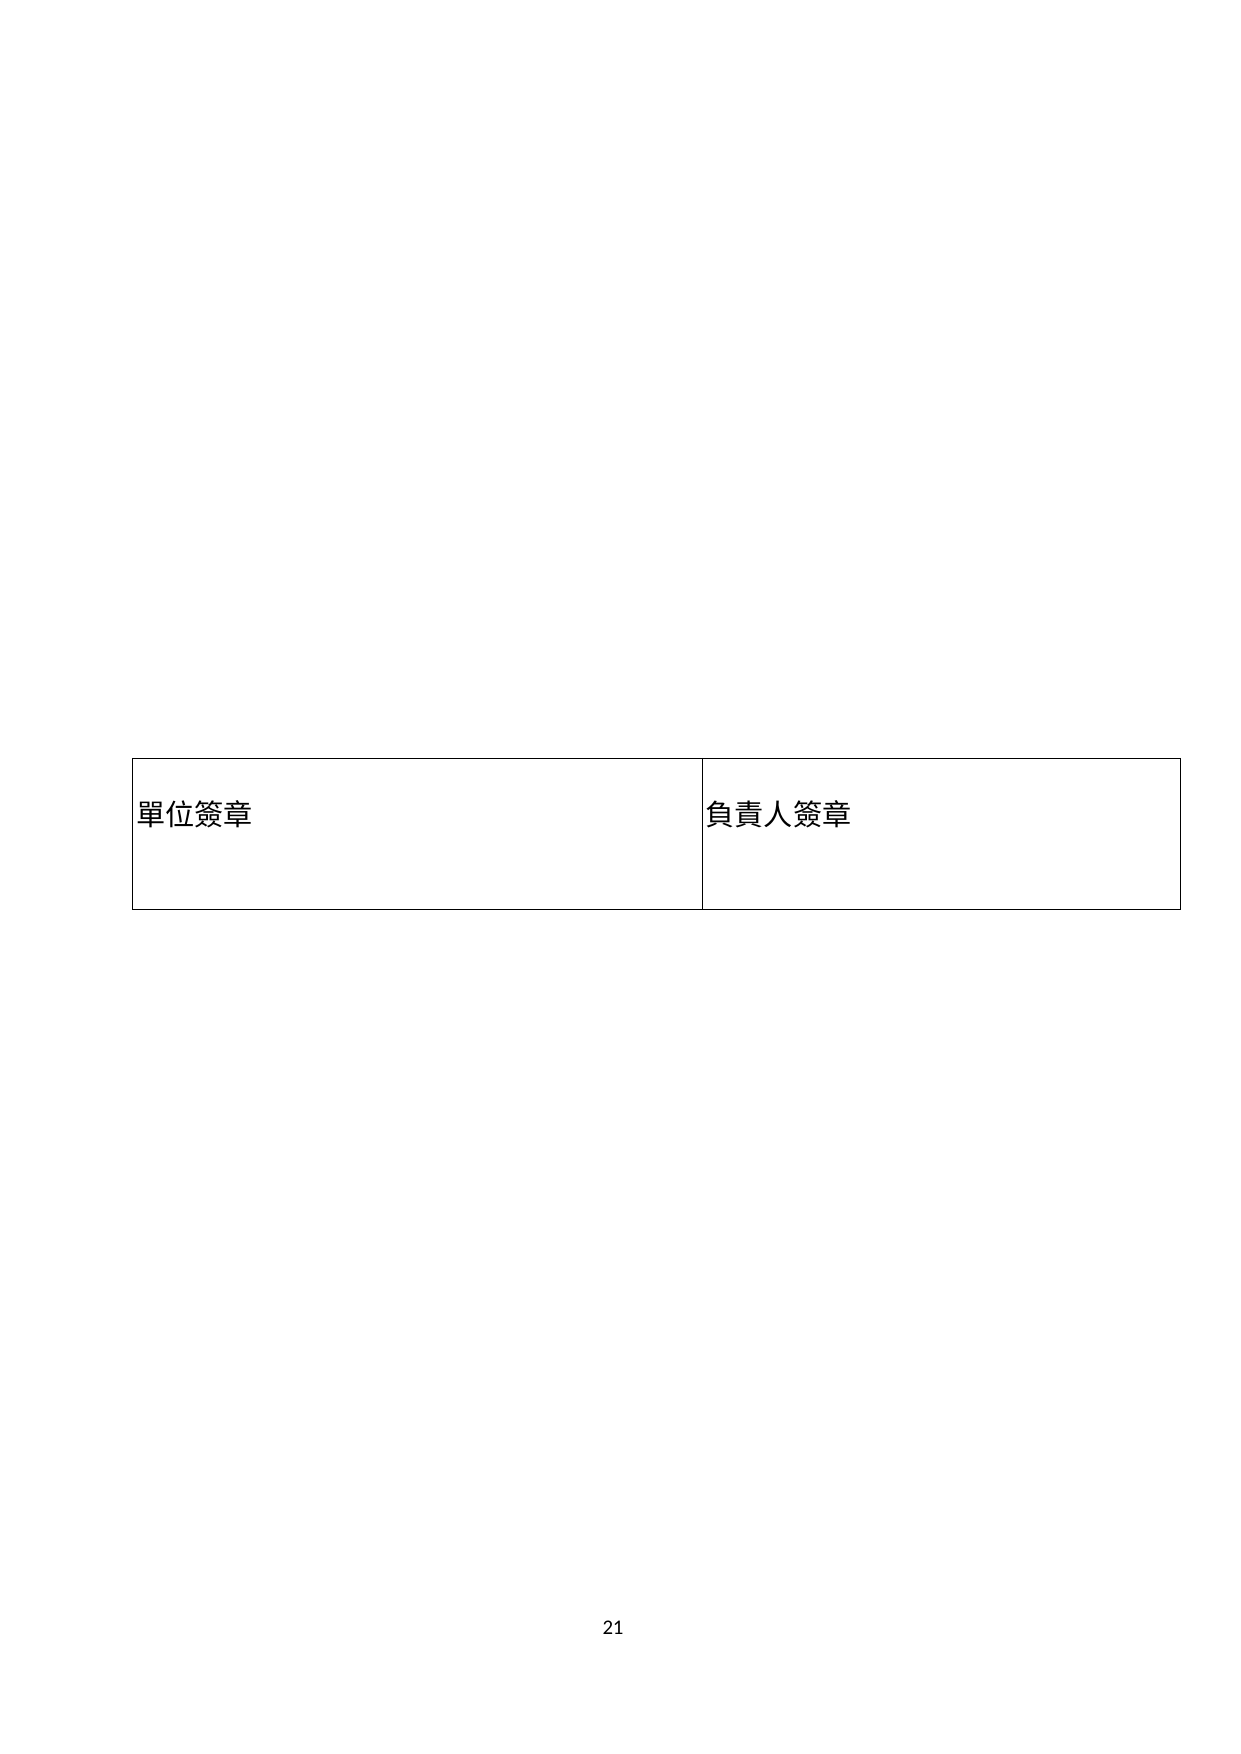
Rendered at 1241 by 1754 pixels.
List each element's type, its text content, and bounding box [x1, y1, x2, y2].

table_cell 單位簽章 [133, 759, 702, 909]
table_cell 負責人簽章 [703, 759, 1180, 909]
